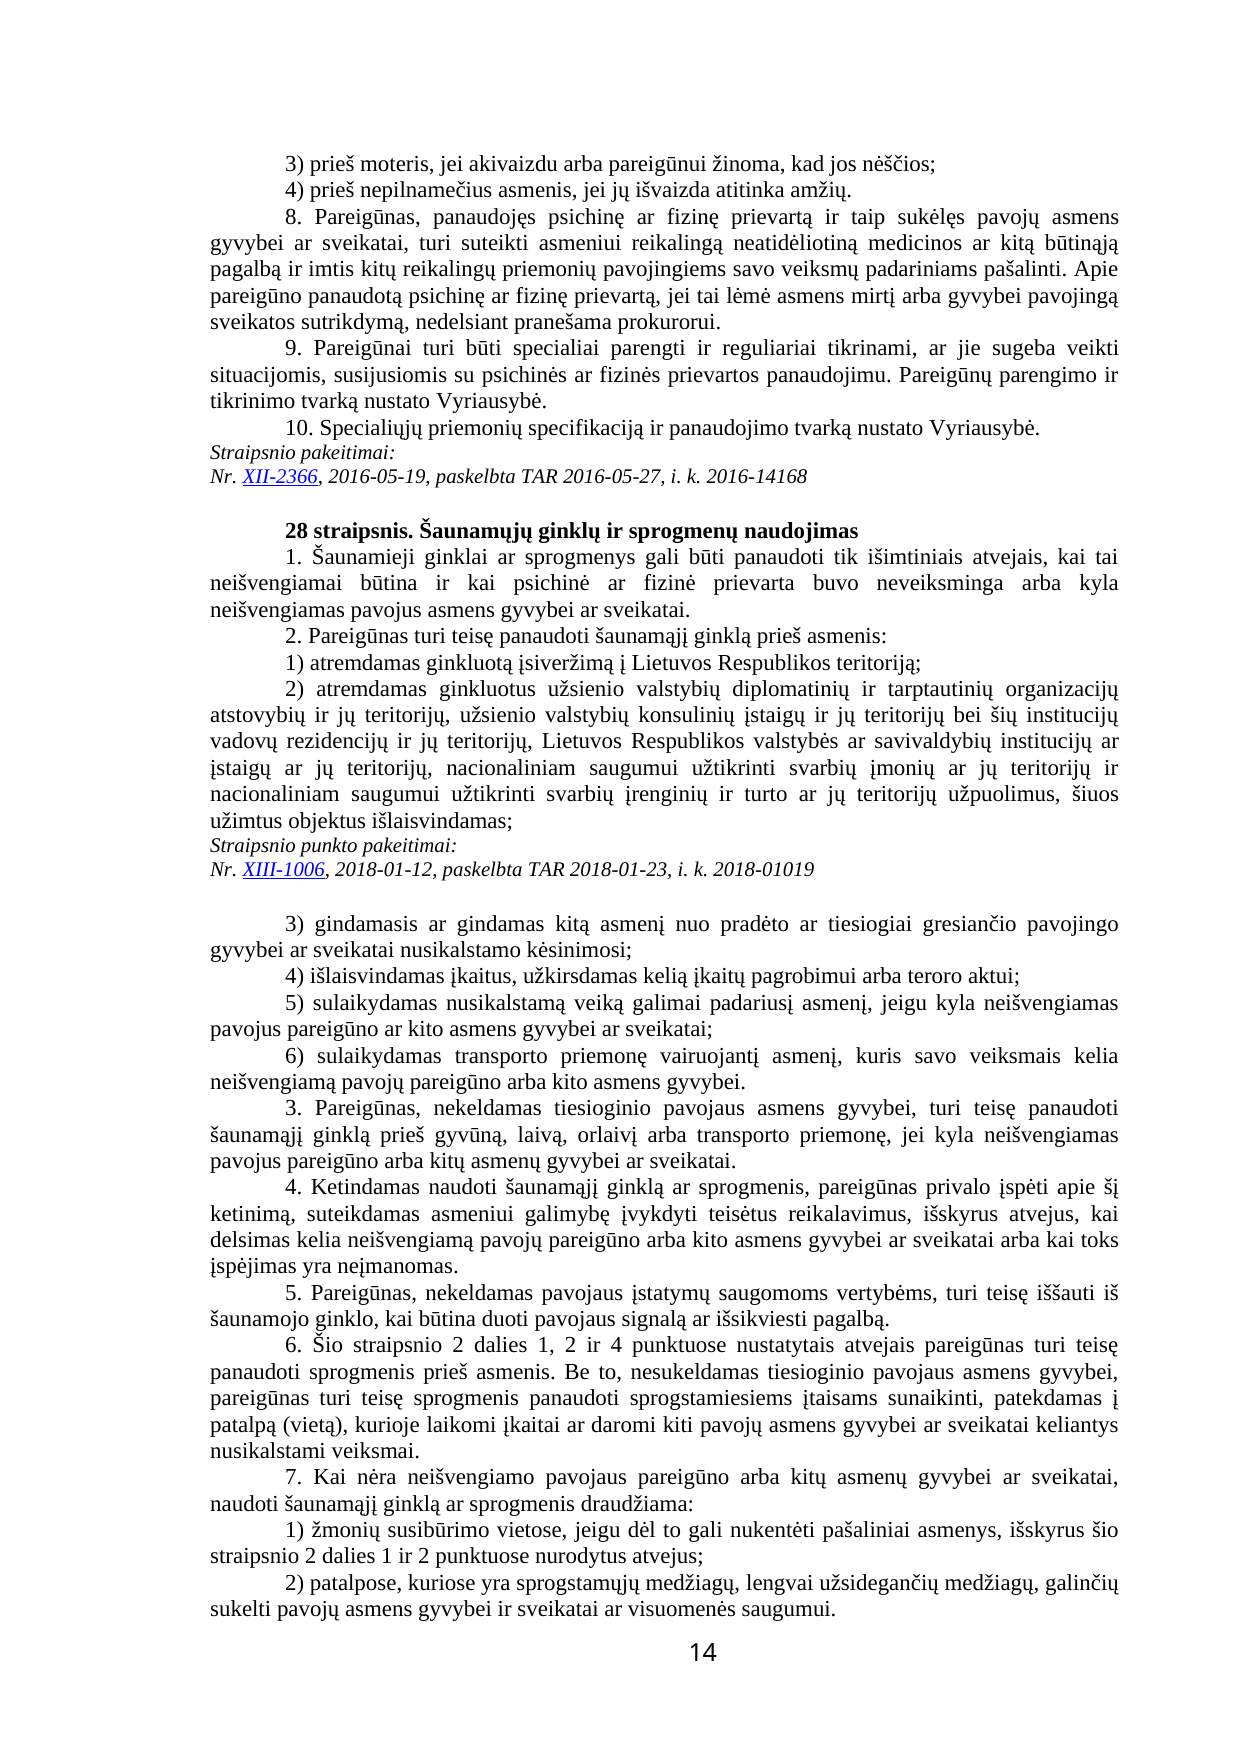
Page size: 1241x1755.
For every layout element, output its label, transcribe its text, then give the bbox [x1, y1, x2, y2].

text 2) patalpose, kuriose yra sprogstamųjų medžiagų, lengvai užsidegančių medžiagų, galinčių sukelti pavojų asmens gyvybei ir sveikatai ar visuomenės saugumui. [210, 1569, 1120, 1621]
text 1) atremdamas ginkluotą įsiveržimą į Lietuvos Respublikos teritoriją; [210, 648, 1120, 675]
text 10. Specialiųjų priemonių specifikaciją ir panaudojimo tvarką nustato Vyriausybė. [210, 413, 1120, 440]
text 2) atremdamas ginkluotus užsienio valstybių diplomatinių ir tarptautinių organizacijų atstovybių ir jų teritorijų, užsienio valstybių konsulinių įstaigų ir jų teritorijų bei šių institucijų vadovų rezidencijų ir jų teritorijų, Lietuvos Respublikos valstybės ar savivaldybių institucijų ar įstaigų ar jų teritorijų, nacionaliniam saugumui užtikrinti svarbių įmonių ar jų teritorijų ir nacionaliniam saugumui užtikrinti svarbių įrenginių ir turto ar jų teritorijų užpuolimus, šiuos užimtus objektus išlaisvindamas; [210, 675, 1120, 833]
text 4) išlaisvindamas įkaitus, užkirsdamas kelią įkaitų pagrobimui arba teroro aktui; [210, 963, 1120, 989]
text 5. Pareigūnas, nekeldamas pavojaus įstatymų saugomoms vertybėms, turi teisę iššauti iš šaunamojo ginklo, kai būtina duoti pavojaus signalą ar išsikviesti pagalbą. [210, 1279, 1120, 1332]
text 5) sulaikydamas nusikalstamą veiką galimai padariusį asmenį, jeigu kyla neišvengiamas pavojus pareigūno ar kito asmens gyvybei ar sveikatai; [210, 989, 1120, 1042]
text 3) prieš moteris, jei akivaizdu arba pareigūnui žinoma, kad jos nėščios; [210, 150, 1120, 176]
text 1. Šaunamieji ginklai ar sprogmenys gali būti panaudoti tik išimtiniais atvejais, kai tai neišvengiamai būtina ir kai psichinė ar fizinė prievarta buvo neveiksminga arba kyla neišvengiamas pavojus asmens gyvybei ar sveikatai. [210, 543, 1120, 622]
text Nr. XII-2366, 2016-05-19, paskelbta TAR 2016-05-27, i. k. 2016-14168 [210, 464, 1120, 488]
text 6. Šio straipsnio 2 dalies 1, 2 ir 4 punktuose nustatytais atvejais pareigūnas turi teisę panaudoti sprogmenis prieš asmenis. Be to, nesukeldamas tiesioginio pavojaus asmens gyvybei, pareigūnas turi teisę sprogmenis panaudoti sprogstamiesiems įtaisams sunaikinti, patekdamas į patalpą (vietą), kurioje laikomi įkaitai ar daromi kiti pavojų asmens gyvybei ar sveikatai keliantys nusikalstami veiksmai. [210, 1332, 1120, 1463]
text 3) gindamasis ar gindamas kitą asmenį nuo pradėto ar tiesiogiai gresiančio pavojingo gyvybei ar sveikatai nusikalstamo kėsinimosi; [210, 910, 1120, 963]
text 4) prieš nepilnamečius asmenis, jei jų išvaizda atitinka amžių. [210, 176, 1120, 203]
text Nr. XIII-1006, 2018-01-12, paskelbta TAR 2018-01-23, i. k. 2018-01019 [210, 857, 1120, 881]
text Straipsnio pakeitimai: [210, 440, 1120, 464]
text Straipsnio punkto pakeitimai: [210, 833, 1120, 857]
text 2. Pareigūnas turi teisę panaudoti šaunamąjį ginklą prieš asmenis: [210, 622, 1120, 648]
text 6) sulaikydamas transporto priemonę vairuojantį asmenį, kuris savo veiksmais kelia neišvengiamą pavojų pareigūno arba kito asmens gyvybei. [210, 1042, 1120, 1094]
text 7. Kai nėra neišvengiamo pavojaus pareigūno arba kitų asmenų gyvybei ar sveikatai, naudoti šaunamąjį ginklą ar sprogmenis draudžiama: [210, 1463, 1120, 1516]
text 4. Ketindamas naudoti šaunamąjį ginklą ar sprogmenis, pareigūnas privalo įspėti apie šį ketinimą, suteikdamas asmeniui galimybę įvykdyti teisėtus reikalavimus, išskyrus atvejus, kai delsimas kelia neišvengiamą pavojų pareigūno arba kito asmens gyvybei ar sveikatai arba kai toks įspėjimas yra neįmanomas. [210, 1173, 1120, 1279]
text 9. Pareigūnai turi būti specialiai parengti ir reguliariai tikrinami, ar jie sugeba veikti situacijomis, susijusiomis su psichinės ar fizinės prievartos panaudojimu. Pareigūnų parengimo ir tikrinimo tvarką nustato Vyriausybė. [210, 334, 1120, 413]
text 3. Pareigūnas, nekeldamas tiesioginio pavojaus asmens gyvybei, turi teisę panaudoti šaunamąjį ginklą prieš gyvūną, laivą, orlaivį arba transporto priemonę, jei kyla neišvengiamas pavojus pareigūno arba kitų asmenų gyvybei ar sveikatai. [210, 1094, 1120, 1173]
text 1) žmonių susibūrimo vietose, jeigu dėl to gali nukentėti pašaliniai asmenys, išskyrus šio straipsnio 2 dalies 1 ir 2 punktuose nurodytus atvejus; [210, 1516, 1120, 1569]
text 28 straipsnis. Šaunamųjų ginklų ir sprogmenų naudojimas [210, 517, 1120, 543]
text 8. Pareigūnas, panaudojęs psichinę ar fizinę prievartą ir taip sukėlęs pavojų asmens gyvybei ar sveikatai, turi suteikti asmeniui reikalingą neatidėliotiną medicinos ar kitą būtinąją pagalbą ir imtis kitų reikalingų priemonių pavojingiems savo veiksmų padariniams pašalinti. Apie pareigūno panaudotą psichinę ar fizinę prievartą, jei tai lėmė asmens mirtį arba gyvybei pavojingą sveikatos sutrikdymą, nedelsiant pranešama prokurorui. [210, 203, 1120, 334]
